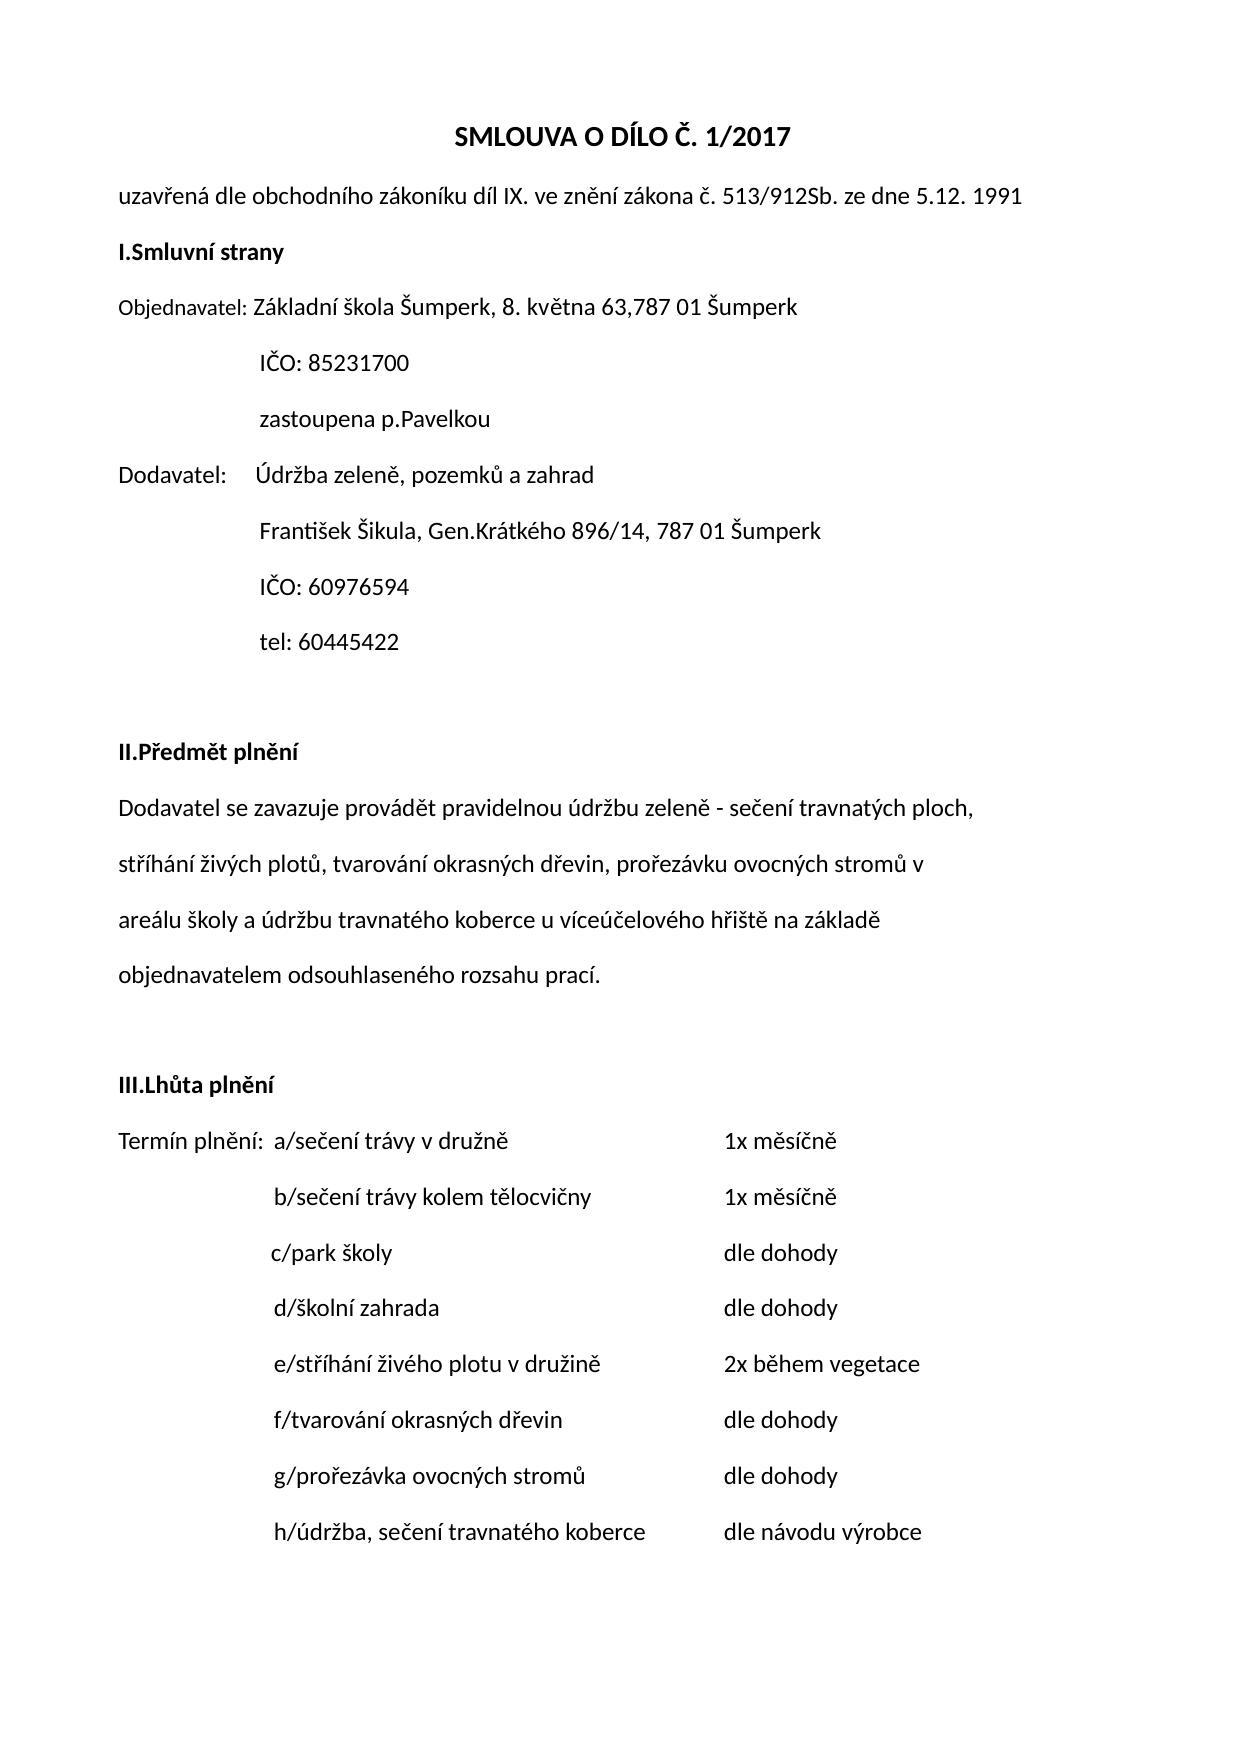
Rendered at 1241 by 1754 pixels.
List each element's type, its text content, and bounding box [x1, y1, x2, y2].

text e/stříhání živého plotu v družině 2x během vegetace [118, 1348, 1122, 1379]
text František Šikula, Gen.Krátkého 896/14, 787 01 Šumperk [118, 515, 1122, 545]
text g/prořezávka ovocných stromů dle dohody [118, 1460, 1122, 1491]
text c/park školy dle dohody [118, 1237, 1122, 1267]
text IČO: 60976594 [118, 571, 1122, 601]
text SMLOUVA O DÍLO Č. 1/2017 [118, 118, 1122, 154]
text II.Předmět plnění [118, 736, 1122, 767]
text III.Lhůta plnění [118, 1069, 1122, 1100]
text areálu školy a údržbu travnatého koberce u víceúčelového hřiště na základě [118, 904, 1122, 934]
text b/sečení trávy kolem tělocvičny 1x měsíčně [118, 1181, 1122, 1211]
text stříhání živých plotů, tvarování okrasných dřevin, prořezávku ovocných stromů v [118, 848, 1122, 878]
text d/školní zahrada dle dohody [118, 1293, 1122, 1323]
text h/údržba, sečení travnatého koberce dle návodu výrobce [118, 1516, 1122, 1546]
text I.Smluvní strany [118, 236, 1122, 266]
text IČO: 85231700 [118, 347, 1122, 378]
text uzavřená dle obchodního zákoníku díl IX. ve znění zákona č. 513/912Sb. ze dne 5.12. 1991 [118, 180, 1122, 210]
text Dodavatel: Údržba zeleně, pozemků a zahrad [118, 459, 1122, 489]
text tel: 60445422 [118, 627, 1122, 657]
text zastoupena p.Pavelkou [118, 403, 1122, 434]
text objednavatelem odsouhlaseného rozsahu prací. [118, 959, 1122, 990]
text Termín plnění: a/sečení trávy v družně 1x měsíčně [118, 1125, 1122, 1156]
text Objednavatel: Základní škola Šumperk, 8. května 63,787 01 Šumperk [118, 292, 1122, 322]
text Dodavatel se zavazuje provádět pravidelnou údržbu zeleně - sečení travnatých ploch, [118, 792, 1122, 823]
text f/tvarování okrasných dřevin dle dohody [118, 1404, 1122, 1435]
